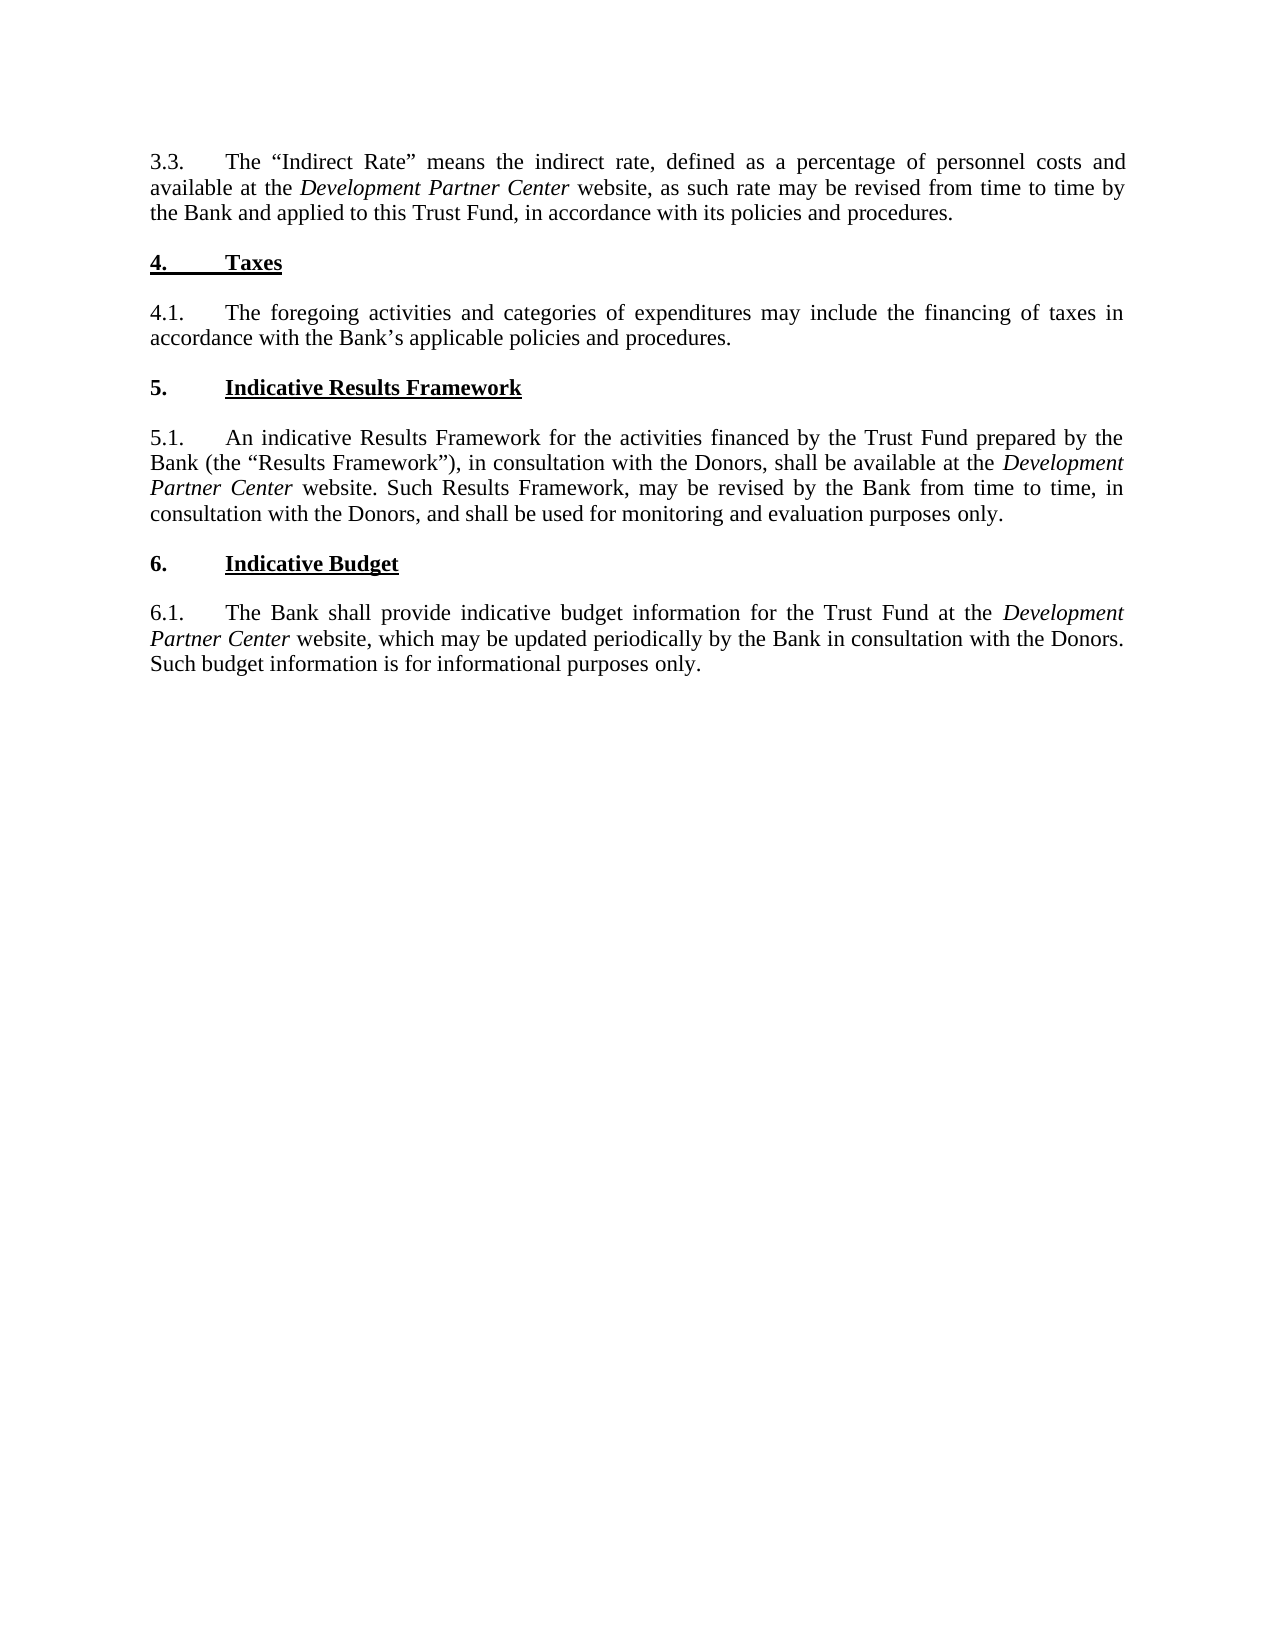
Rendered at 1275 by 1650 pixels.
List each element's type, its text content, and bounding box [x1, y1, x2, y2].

list An indicative Results Framework for the activities financed by the Trust Fund prepared by the Bank (the “Results Framework”), in consultation with the Donors, shall be available at the Development Partner Center website. Such Results Framework, may be revised by the Bank from time to time, in consultation with the Donors, and shall be used for monitoring and evaluation purposes only. [150, 424, 1126, 526]
list The “Indirect Rate” means the indirect rate, defined as a percentage of personnel costs and available at the Development Partner Center website, as such rate may be revised from time to time by the Bank and applied to this Trust Fund, in accordance with its policies and procedures. [150, 149, 1126, 226]
list The Bank shall provide indicative budget information for the Trust Fund at the Development Partner Center website, which may be updated periodically by the Bank in consultation with the Donors. Such budget information is for informational purposes only. [150, 600, 1126, 676]
subtitle Indicative Results Framework [150, 375, 1137, 400]
list The foregoing activities and categories of expenditures may include the financing of taxes in accordance with the Bank’s applicable policies and procedures. [150, 300, 1125, 351]
subtitle Indicative Budget [150, 551, 1137, 576]
subtitle Taxes [150, 250, 1137, 276]
